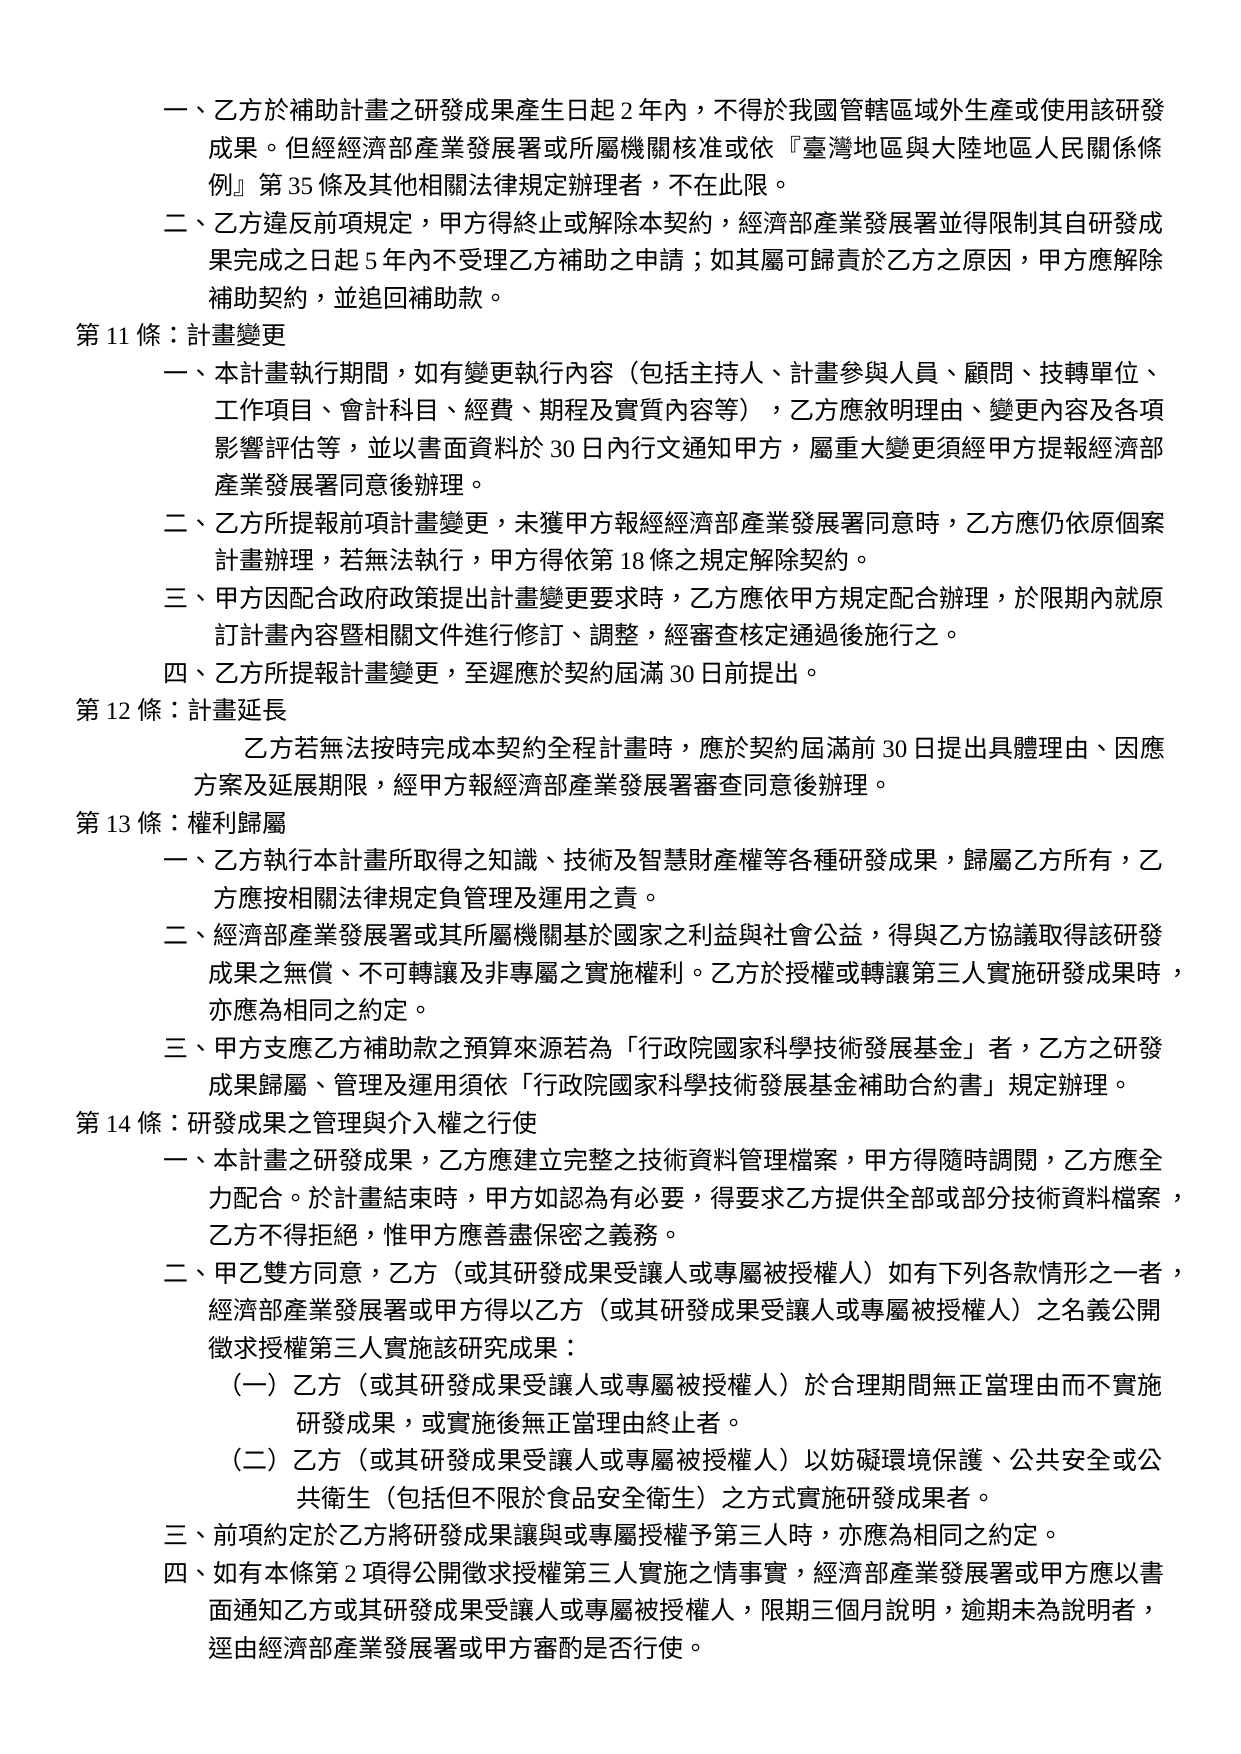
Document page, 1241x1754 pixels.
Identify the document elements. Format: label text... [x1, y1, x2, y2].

text 第 13 條：權利歸屬 [75, 802, 1165, 839]
list 乙方執行本計畫所取得之知識、技術及智慧財產權等各種研發成果，歸屬乙方所有，乙方應按相關法律規定負管理及運用之責。 [163, 839, 1165, 914]
list 乙方（或其研發成果受讓人或專屬被授權人）於合理期間無正當理由而不實施研發成果，或實施後無正當理由終止者。 [217, 1364, 1165, 1439]
text 三、 甲方因配合政府政策提出計畫變更要求時，乙方應依甲方規定配合辦理，於限期內就原訂計畫內容暨相關文件進行修訂、調整，經審查核定通過後施行之。 [164, 577, 1165, 652]
text 第 12 條：計畫延長 [75, 689, 1165, 727]
list 前項約定於乙方將研發成果讓與或專屬授權予第三人時，亦應為相同之約定。 [164, 1514, 1165, 1552]
text 一、 本計畫執行期間，如有變更執行內容（包括主持人、計畫參與人員、顧問、技轉單位、工作項目、會計科目、經費、期程及實質內容等），乙方應敘明理由、變更內容及各項影響評估等，並以書面資料於30日內行文通知甲方，屬重大變更須經甲方提報經濟部產業發展署同意後辦理。 [164, 352, 1165, 502]
list 如有本條第2項得公開徵求授權第三人實施之情事實，經濟部產業發展署或甲方應以書面通知乙方或其研發成果受讓人或專屬被授權人，限期三個月說明，逾期未為說明者，逕由經濟部產業發展署或甲方審酌是否行使。 [164, 1552, 1165, 1664]
list 乙方於補助計畫之研發成果產生日起2年內，不得於我國管轄區域外生產或使用該研發成果。但經經濟部產業發展署或所屬機關核准或依『臺灣地區與大陸地區人民關係條例』第35條及其他相關法律規定辦理者，不在此限。 [164, 89, 1165, 202]
list 本計畫之研發成果，乙方應建立完整之技術資料管理檔案，甲方得隨時調閱，乙方應全力配合。於計畫結束時，甲方如認為有必要，得要求乙方提供全部或部分技術資料檔案，乙方不得拒絕，惟甲方應善盡保密之義務。 [163, 1139, 1165, 1252]
list 甲方支應乙方補助款之預算來源若為「行政院國家科學技術發展基金」者，乙方之研發成果歸屬、管理及運用須依「行政院國家科學技術發展基金補助合約書」規定辦理。 [164, 1027, 1165, 1102]
list 經濟部產業發展署或其所屬機關基於國家之利益與社會公益，得與乙方協議取得該研發成果之無償、不可轉讓及非專屬之實施權利。乙方於授權或轉讓第三人實施研發成果時，亦應為相同之約定。 [164, 914, 1165, 1027]
list 乙方違反前項規定，甲方得終止或解除本契約，經濟部產業發展署並得限制其自研發成果完成之日起5年內不受理乙方補助之申請；如其屬可歸責於乙方之原因，甲方應解除補助契約，並追回補助款。 [164, 202, 1165, 314]
text 四、 乙方所提報計畫變更，至遲應於契約屆滿30日前提出。 [164, 652, 1165, 689]
list 甲乙雙方同意，乙方（或其研發成果受讓人或專屬被授權人）如有下列各款情形之一者，經濟部產業發展署或甲方得以乙方（或其研發成果受讓人或專屬被授權人）之名義公開徵求授權第三人實施該研究成果： [163, 1252, 1165, 1364]
text 乙方若無法按時完成本契約全程計畫時，應於契約屆滿前30日提出具體理由、因應方案及延展期限，經甲方報經濟部產業發展署審查同意後辦理。 [193, 727, 1165, 802]
text 二、 乙方所提報前項計畫變更，未獲甲方報經經濟部產業發展署同意時，乙方應仍依原個案計畫辦理，若無法執行，甲方得依第18條之規定解除契約。 [164, 502, 1165, 577]
list 乙方（或其研發成果受讓人或專屬被授權人）以妨礙環境保護、公共安全或公共衛生（包括但不限於食品安全衛生）之方式實施研發成果者。 [217, 1439, 1165, 1514]
text 第 14 條：研發成果之管理與介入權之行使 [75, 1102, 1165, 1139]
text 第 11 條：計畫變更 [75, 314, 1165, 352]
